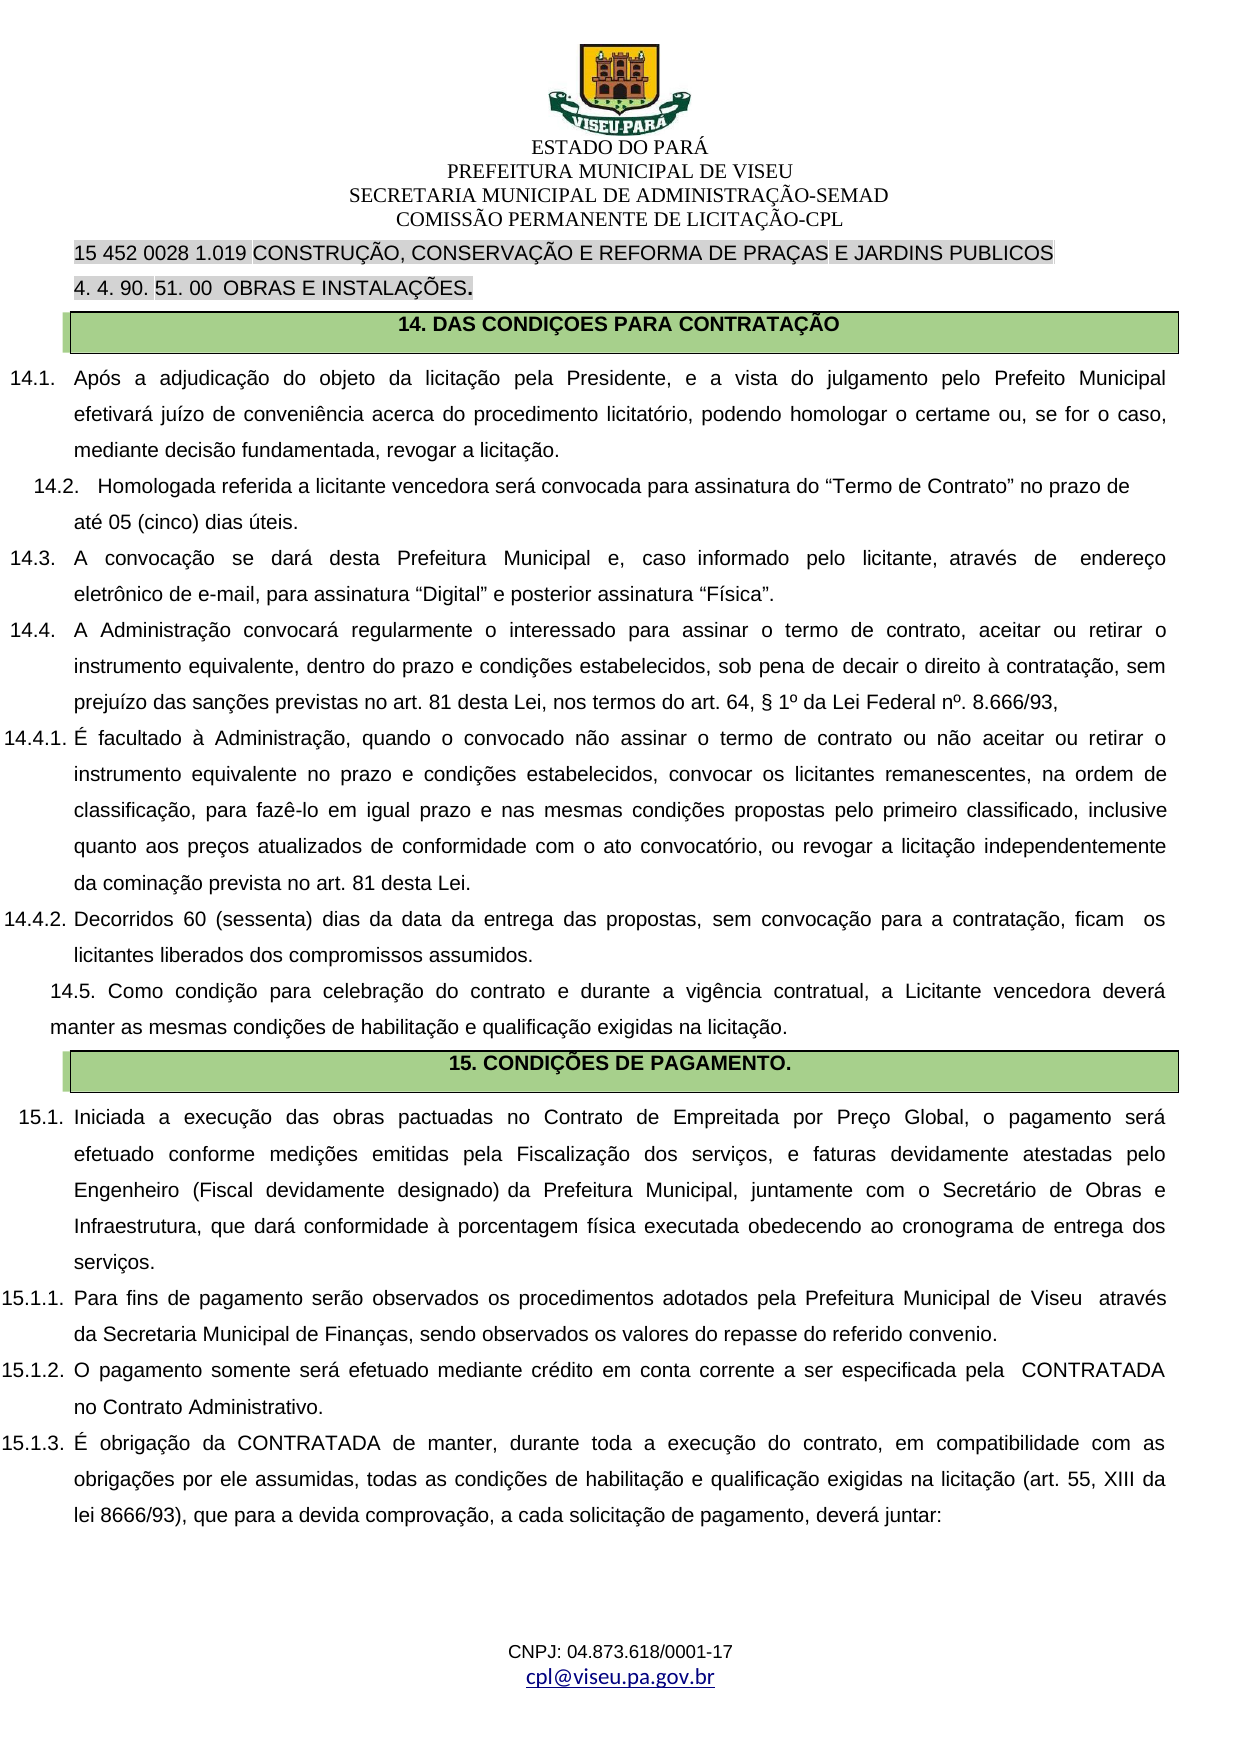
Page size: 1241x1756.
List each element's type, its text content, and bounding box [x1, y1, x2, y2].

list Decorridos 60 (sessenta) dias da data da entrega das propostas, sem convocação para a contratação, ficam os licitantes liberados dos compromissos assumidos. [50, 907, 1167, 967]
list Homologada referida a licitante vencedora será convocada para assinatura do “Termo de Contrato” no prazo de [74, 473, 1191, 497]
text 4. 4. 90. 51. 00 OBRAS E INSTALAÇÕES. [74, 276, 1191, 300]
list É facultado à Administração, quando o convocado não assinar o termo de contrato ou não aceitar ou retirar o instrumento equivalente no prazo e condições estabelecidos, convocar os licitantes remanescentes, na ordem de classificação, para fazê-lo em igual prazo e nas mesmas condições propostas pelo primeiro classificado, inclusive quanto aos preços atualizados de conformidade com o ato convocatório, ou revogar a licitação independentemente da cominação prevista no art. 81 desta Lei. [50, 726, 1167, 894]
list A convocação se dará desta Prefeitura Municipal e, caso informado pelo licitante, através de endereço eletrônico de e-mail, para assinatura “Digital” e posterior assinatura “Física”. [50, 546, 1166, 605]
text 15 452 0028 1.019 CONSTRUÇÃO, CONSERVAÇÃO E REFORMA DE PRAÇAS E JARDINS PUBLICOS [74, 240, 1191, 264]
text 14.5. Como condição para celebração do contrato e durante a vigência contratual, a Licitante vencedora deverá manter as mesmas condições de habilitação e qualificação exigidas na licitação. [50, 979, 1166, 1039]
list Para fins de pagamento serão observados os procedimentos adotados pela Prefeitura Municipal de Viseu através da Secretaria Municipal de Finanças, sendo observados os valores do repasse do referido convenio. [50, 1286, 1167, 1346]
text até 05 (cinco) dias úteis. [74, 509, 1191, 533]
list Após a adjudicação do objeto da licitação pela Presidente, e a vista do julgamento pelo Prefeito Municipal efetivará juízo de conveniência acerca do procedimento licitatório, podendo homologar o certame ou, se for o caso, mediante decisão fundamentada, revogar a licitação. [50, 366, 1167, 461]
list Iniciada a execução das obras pactuadas no Contrato de Empreitada por Preço Global, o pagamento será efetuado conforme medições emitidas pela Fiscalização dos serviços, e faturas devidamente atestadas pelo Engenheiro (Fiscal devidamente designado) da Prefeitura Municipal, juntamente com o Secretário de Obras e Infraestrutura, que dará conformidade à porcentagem física executada obedecendo ao cronograma de entrega dos serviços. [50, 1105, 1166, 1274]
list A Administração convocará regularmente o interessado para assinar o termo de contrato, aceitar ou retirar o instrumento equivalente, dentro do prazo e condições estabelecidos, sob pena de decair o direito à contratação, sem prejuízo das sanções previstas no art. 81 desta Lei, nos termos do art. 64, § 1º da Lei Federal nº. 8.666/93, [50, 617, 1167, 714]
list É obrigação da CONTRATADA de manter, durante toda a execução do contrato, em compatibilidade com as obrigações por ele assumidas, todas as condições de habilitação e qualificação exigidas na licitação (art. 55, XIII da lei 8666/93), que para a devida comprovação, a cada solicitação de pagamento, deverá juntar: [50, 1431, 1166, 1527]
list O pagamento somente será efetuado mediante crédito em conta corrente a ser especificada pela CONTRATADA no Contrato Administrativo. [50, 1358, 1166, 1418]
